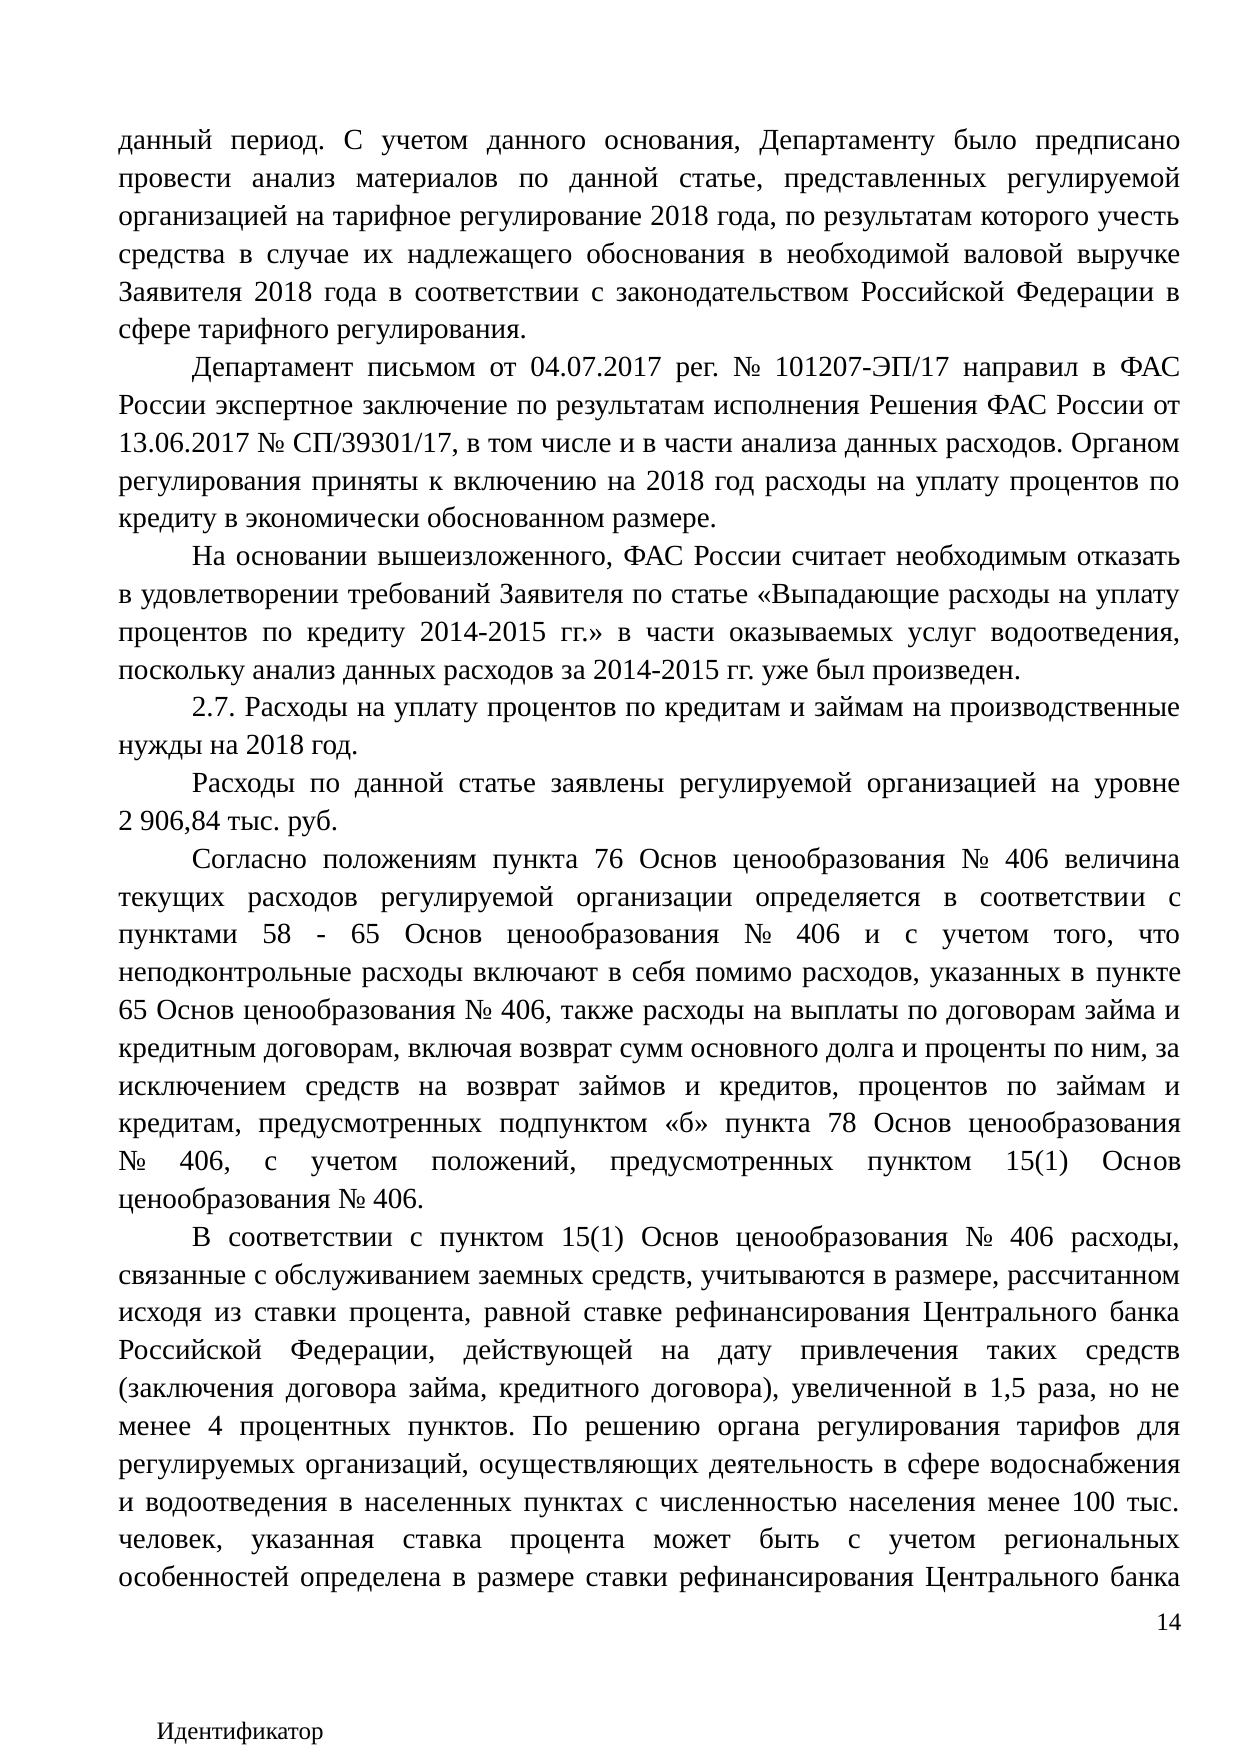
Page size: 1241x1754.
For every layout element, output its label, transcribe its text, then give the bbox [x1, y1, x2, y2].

text Согласно положениям пункта 76 Основ ценообразования № 406 величина текущих расходов регулируемой организации определяется в соответствии с пунктами 58 - 65 Основ ценообразования № 406 и с учетом того, что неподконтрольные расходы включают в себя помимо расходов, указанных в пункте 65 Основ ценообразования № 406, также расходы на выплаты по договорам займа и кредитным договорам, включая возврат сумм основного долга и проценты по ним, за исключением средств на возврат займов и кредитов, процентов по займам и кредитам, предусмотренных подпунктом «б» пункта 78 Основ ценообразования № 406, с учетом положений, предусмотренных пунктом 15(1) Основ ценообразования № 406. [118, 837, 1181, 1215]
text данный период. С учетом данного основания, Департаменту было предписано провести анализ материалов по данной статье, представленных регулируемой организацией на тарифное регулирование 2018 года, по результатам которого учесть средства в случае их надлежащего обоснования в необходимой валовой выручке Заявителя 2018 года в соответствии с законодательством Российской Федерации в сфере тарифного регулирования. [118, 118, 1181, 345]
text Расходы по данной статье заявлены регулируемой организацией на уровне 2 906,84 тыс. руб. [118, 761, 1181, 837]
text В соответствии с пунктом 15(1) Основ ценообразования № 406 расходы, связанные с обслуживанием заемных средств, учитываются в размере, рассчитанном исходя из ставки процента, равной ставке рефинансирования Центрального банка Российской Федерации, действующей на дату привлечения таких средств (заключения договора займа, кредитного договора), увеличенной в 1,5 раза, но не менее 4 процентных пунктов. По решению органа регулирования тарифов для регулируемых организаций, осуществляющих деятельность в сфере водоснабжения и водоотведения в населенных пунктах с численностью населения менее 100 тыс. человек, указанная ставка процента может быть с учетом региональных особенностей определена в размере ставки рефинансирования Центрального банка [118, 1215, 1181, 1593]
text Департамент письмом от 04.07.2017 рег. № 101207-ЭП/17 направил в ФАС России экспертное заключение по результатам исполнения Решения ФАС России от 13.06.2017 № СП/39301/17, в том числе и в части анализа данных расходов. Органом регулирования приняты к включению на 2018 год расходы на уплату процентов по кредиту в экономически обоснованном размере. [118, 345, 1181, 534]
text 2.7. Расходы на уплату процентов по кредитам и займам на производственные нужды на 2018 год. [118, 685, 1181, 761]
text На основании вышеизложенного, ФАС России считает необходимым отказать в удовлетворении требований Заявителя по статье «Выпадающие расходы на уплату процентов по кредиту 2014-2015 гг.» в части оказываемых услуг водоотведения, поскольку анализ данных расходов за 2014-2015 гг. уже был произведен. [118, 534, 1181, 685]
